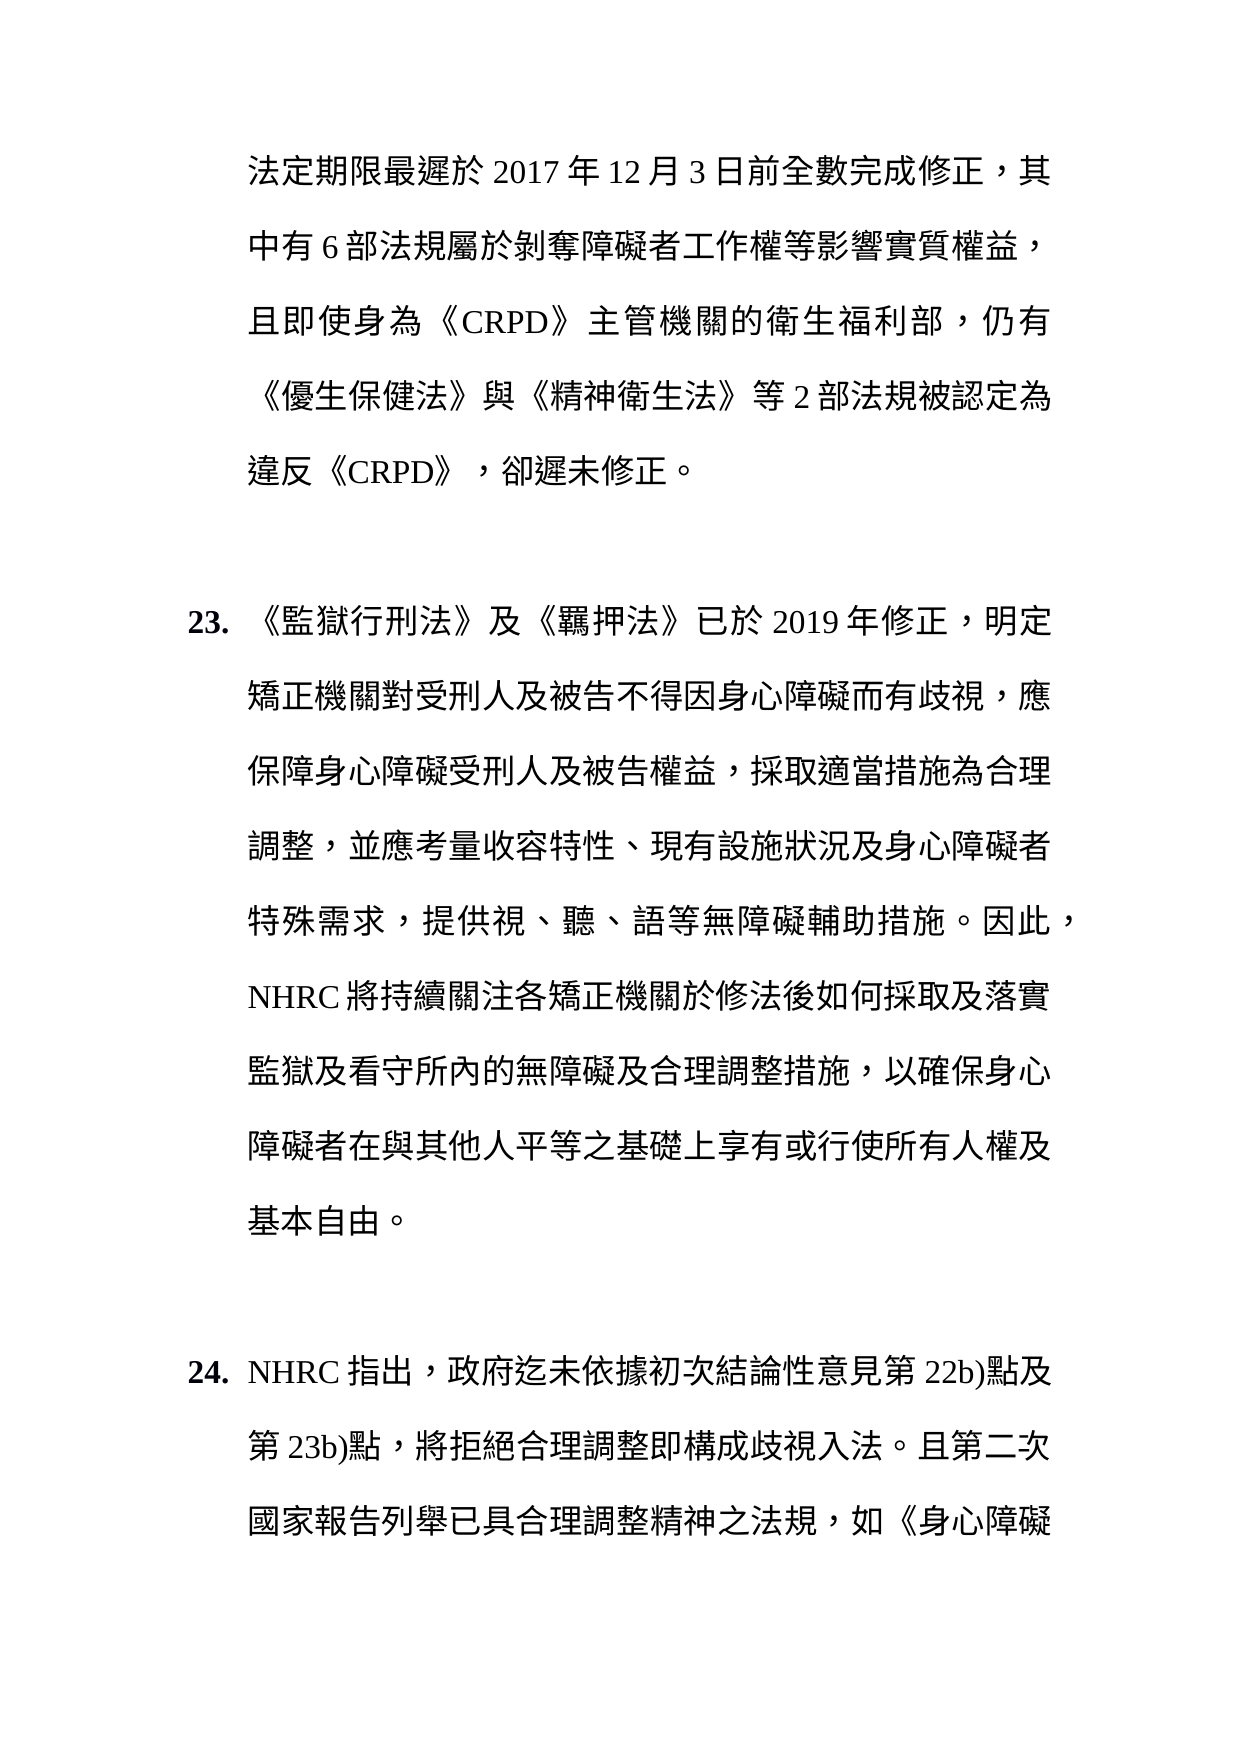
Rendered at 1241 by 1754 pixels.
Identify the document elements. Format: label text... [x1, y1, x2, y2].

list 行政院身心障礙者權益推動小組雖已通過「身心障礙者權利公約法規及行政措施修正原則」，衛生福利部亦於社會福利績效考核納入相關指標；但NHRC認為該考核僅適用於地方政府，且考核指標眾多，監督效果難見，此均無法確保政府機關新制/修定(訂)的法規及行政措施符合《CRPD》要求。且經查，截至2021年3月底止，仍有10部不符《CRPD》的法規與18項行政措施，尚未依據《CRPD施行法》第10條完成法規之制(訂)定、修正或廢止及行政措施之改進。NHRC關切國家未依據法定期限最遲於2017年12月3日前全數完成修正，其中有6部法規屬於剝奪障礙者工作權等影響實質權益，且即使身為《CRPD》主管機關的衛生福利部，仍有《優生保健法》與《精神衛生法》等2部法規被認定為違反《CRPD》，卻遲未修正。 [187, 131, 1053, 506]
list 《監獄行刑法》及《羈押法》已於2019年修正，明定矯正機關對受刑人及被告不得因身心障礙而有歧視，應保障身心障礙受刑人及被告權益，採取適當措施為合理調整，並應考量收容特性、現有設施狀況及身心障礙者特殊需求，提供視、聽、語等無障礙輔助措施。因此，NHRC將持續關注各矯正機關於修法後如何採取及落實監獄及看守所內的無障礙及合理調整措施，以確保身心障礙者在與其他人平等之基礎上享有或行使所有人權及基本自由。 [187, 581, 1053, 1256]
list NHRC指出，政府迄未依據初次結論性意見第22b)點及第23b)點，將拒絕合理調整即構成歧視入法。且第二次國家報告列舉已具合理調整精神之法規，如《身心障礙 [187, 1331, 1053, 1556]
